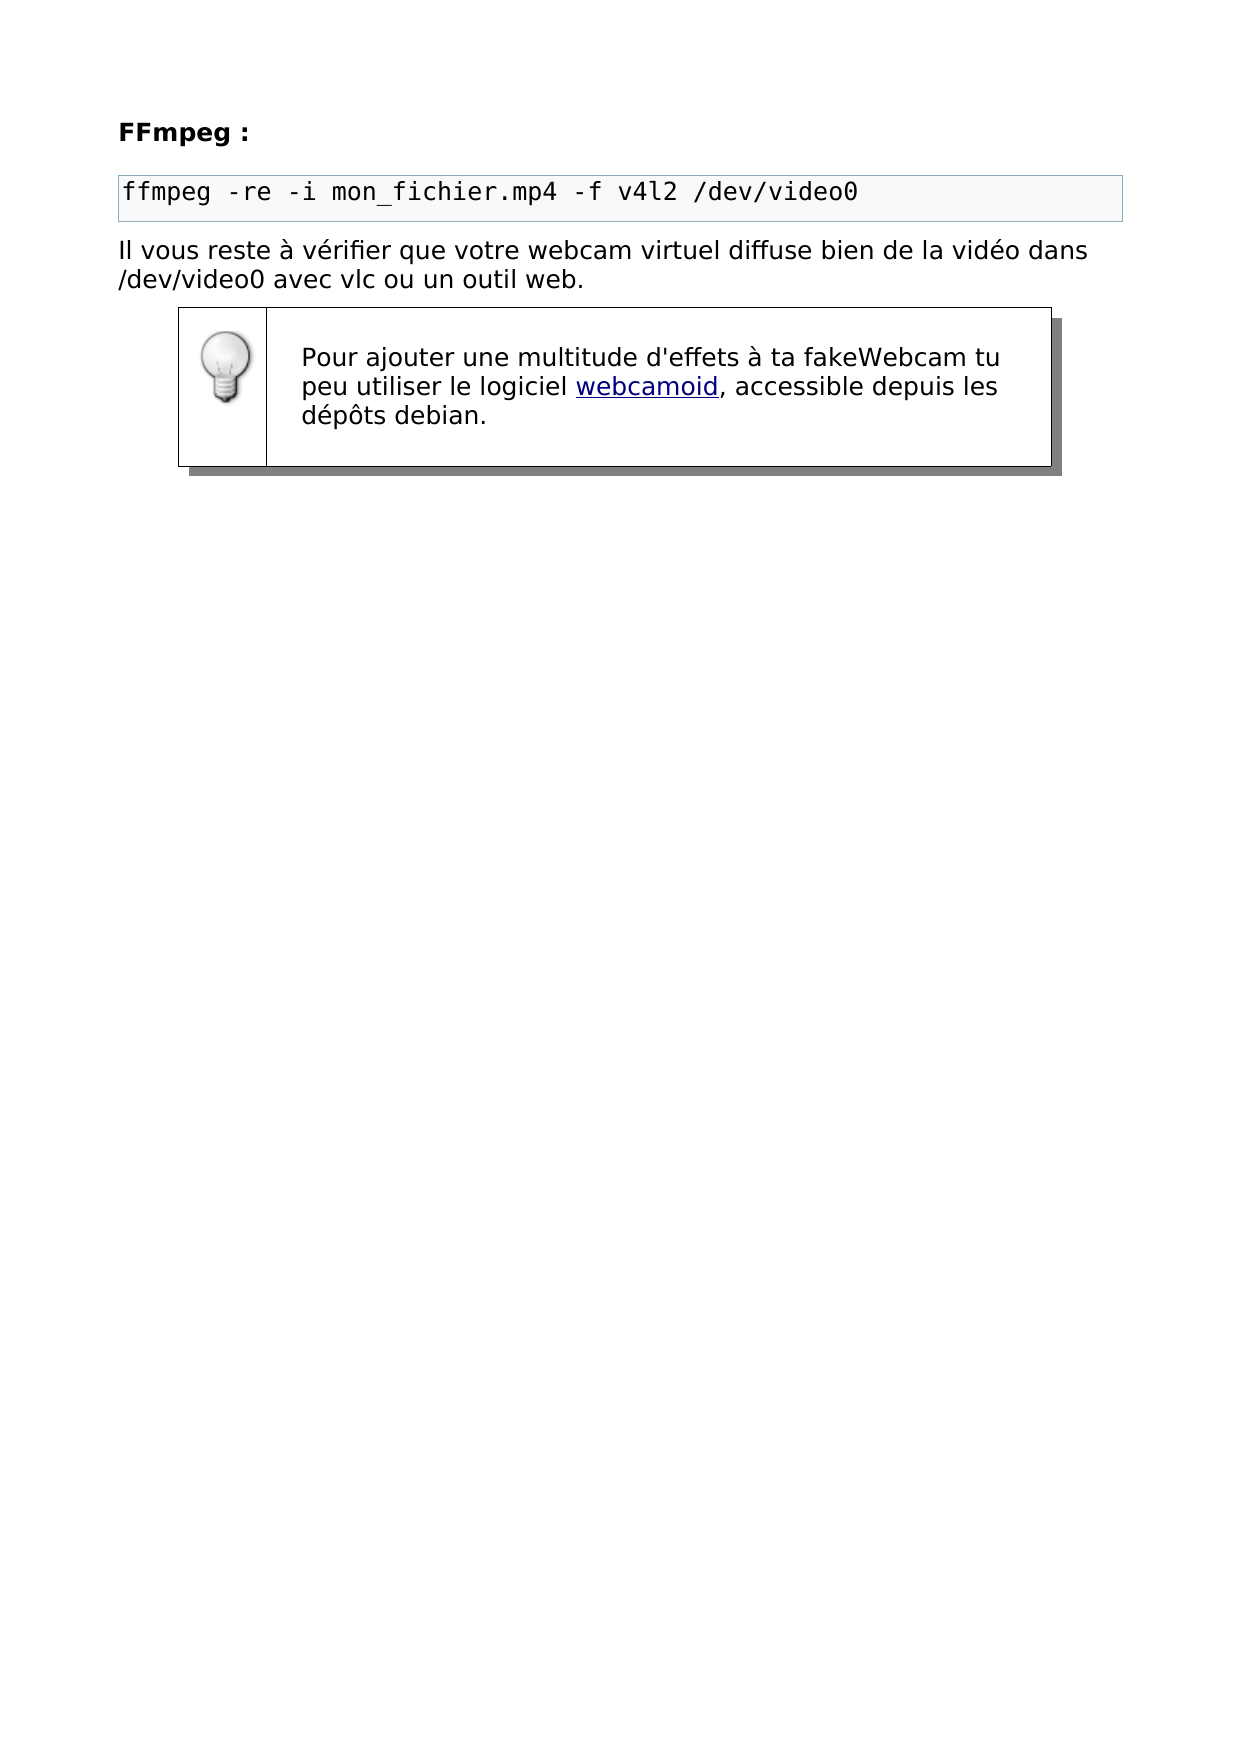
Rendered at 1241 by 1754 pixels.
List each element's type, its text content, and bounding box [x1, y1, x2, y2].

text Il vous reste à vérifier que votre webcam virtuel diffuse bien de la vidéo dans /dev/video0 avec vlc ou un outil web. [118, 236, 1122, 295]
table_header ffmpeg -re -i mon_fichier.mp4 -f v4l2 /dev/video0 [119, 176, 1122, 221]
table_header Pour ajouter une multitude d'effets à ta fakeWebcam tu peu utiliser le logiciel webcamoid, accessible depuis les dépôts debian. [267, 308, 1051, 466]
picture [190, 331, 266, 406]
table_header [179, 308, 266, 466]
subtitle FFmpeg : [118, 118, 1122, 147]
